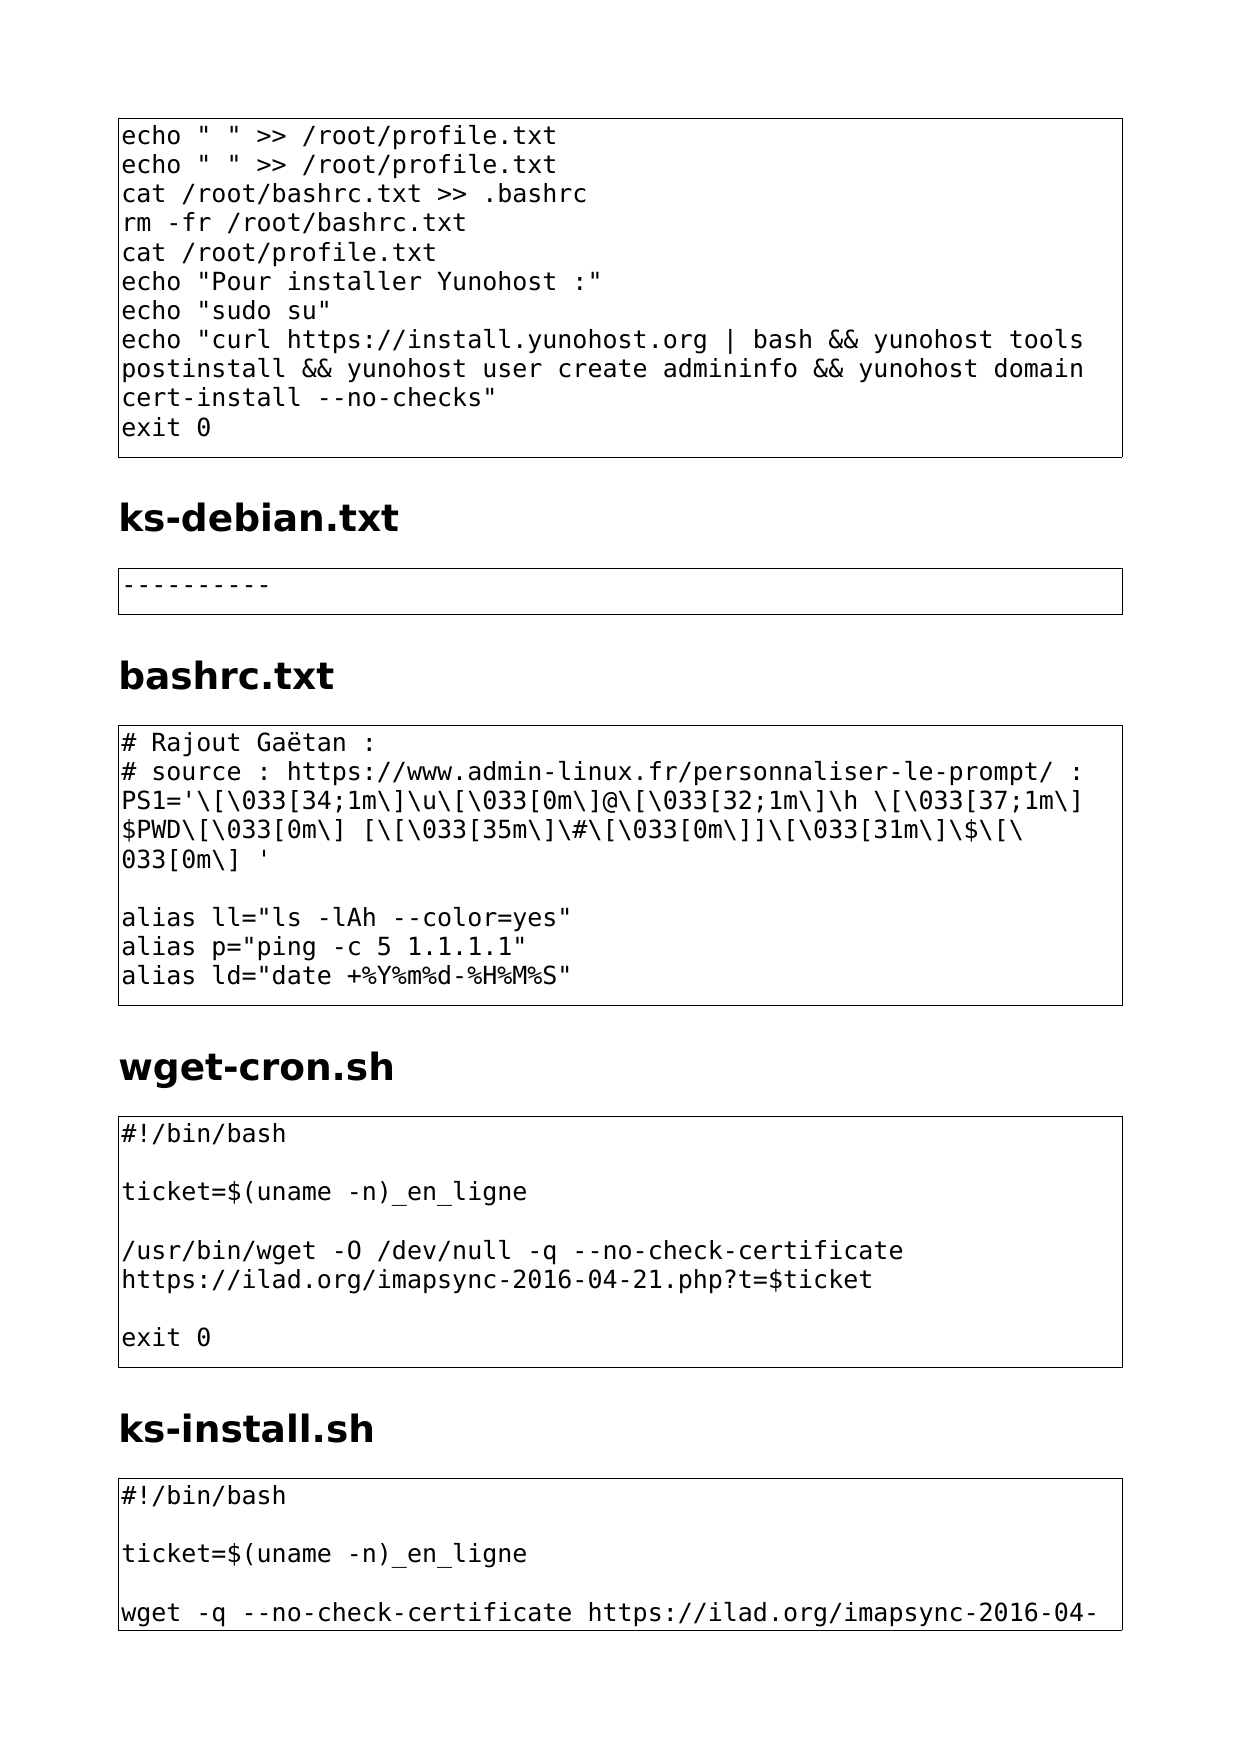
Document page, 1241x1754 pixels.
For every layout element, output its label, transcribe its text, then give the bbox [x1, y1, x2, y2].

subtitle ks-install.sh [118, 1407, 1122, 1451]
table_header # Rajout Gaëtan : # source : https://www.admin-linux.fr/personnaliser-le-prompt/ : PS1='\[\033[34;1m\]\u\[\033[0m\]@\[\033[32;1m\]\h \[\033[37;1m\]$PWD\[\033[0m\] [\[\033[35m\]\#\[\033[0m\]]\[\033[31m\]\$\[\033[0m\] ' alias ll="ls -lAh --color=yes" alias p="ping -c 5 1.1.1.1" alias ld="date +%Y%m%d-%H%M%S" [119, 726, 1122, 1005]
table_header echo " " >> /root/profile.txt echo " " >> /root/profile.txt cat /root/bashrc.txt >> .bashrc rm -fr /root/bashrc.txt cat /root/profile.txt echo "Pour installer Yunohost :" echo "sudo su" echo "curl https://install.yunohost.org | bash && yunohost tools postinstall && yunohost user create admininfo && yunohost domain cert-install --no-checks" exit 0 [119, 119, 1122, 457]
table_header ---------- [119, 569, 1122, 614]
table_header #!/bin/bash ticket=$(uname -n)_en_ligne wget -q --no-check-certificate https://ilad.org/imapsync-2016-04- [119, 1479, 1122, 1630]
table_header #!/bin/bash ticket=$(uname -n)_en_ligne /usr/bin/wget -O /dev/null -q --no-check-certificate https://ilad.org/imapsync-2016-04-21.php?t=$ticket exit 0 [119, 1117, 1122, 1367]
subtitle wget-cron.sh [118, 1045, 1122, 1089]
subtitle bashrc.txt [118, 654, 1122, 698]
subtitle ks-debian.txt [118, 497, 1122, 540]
